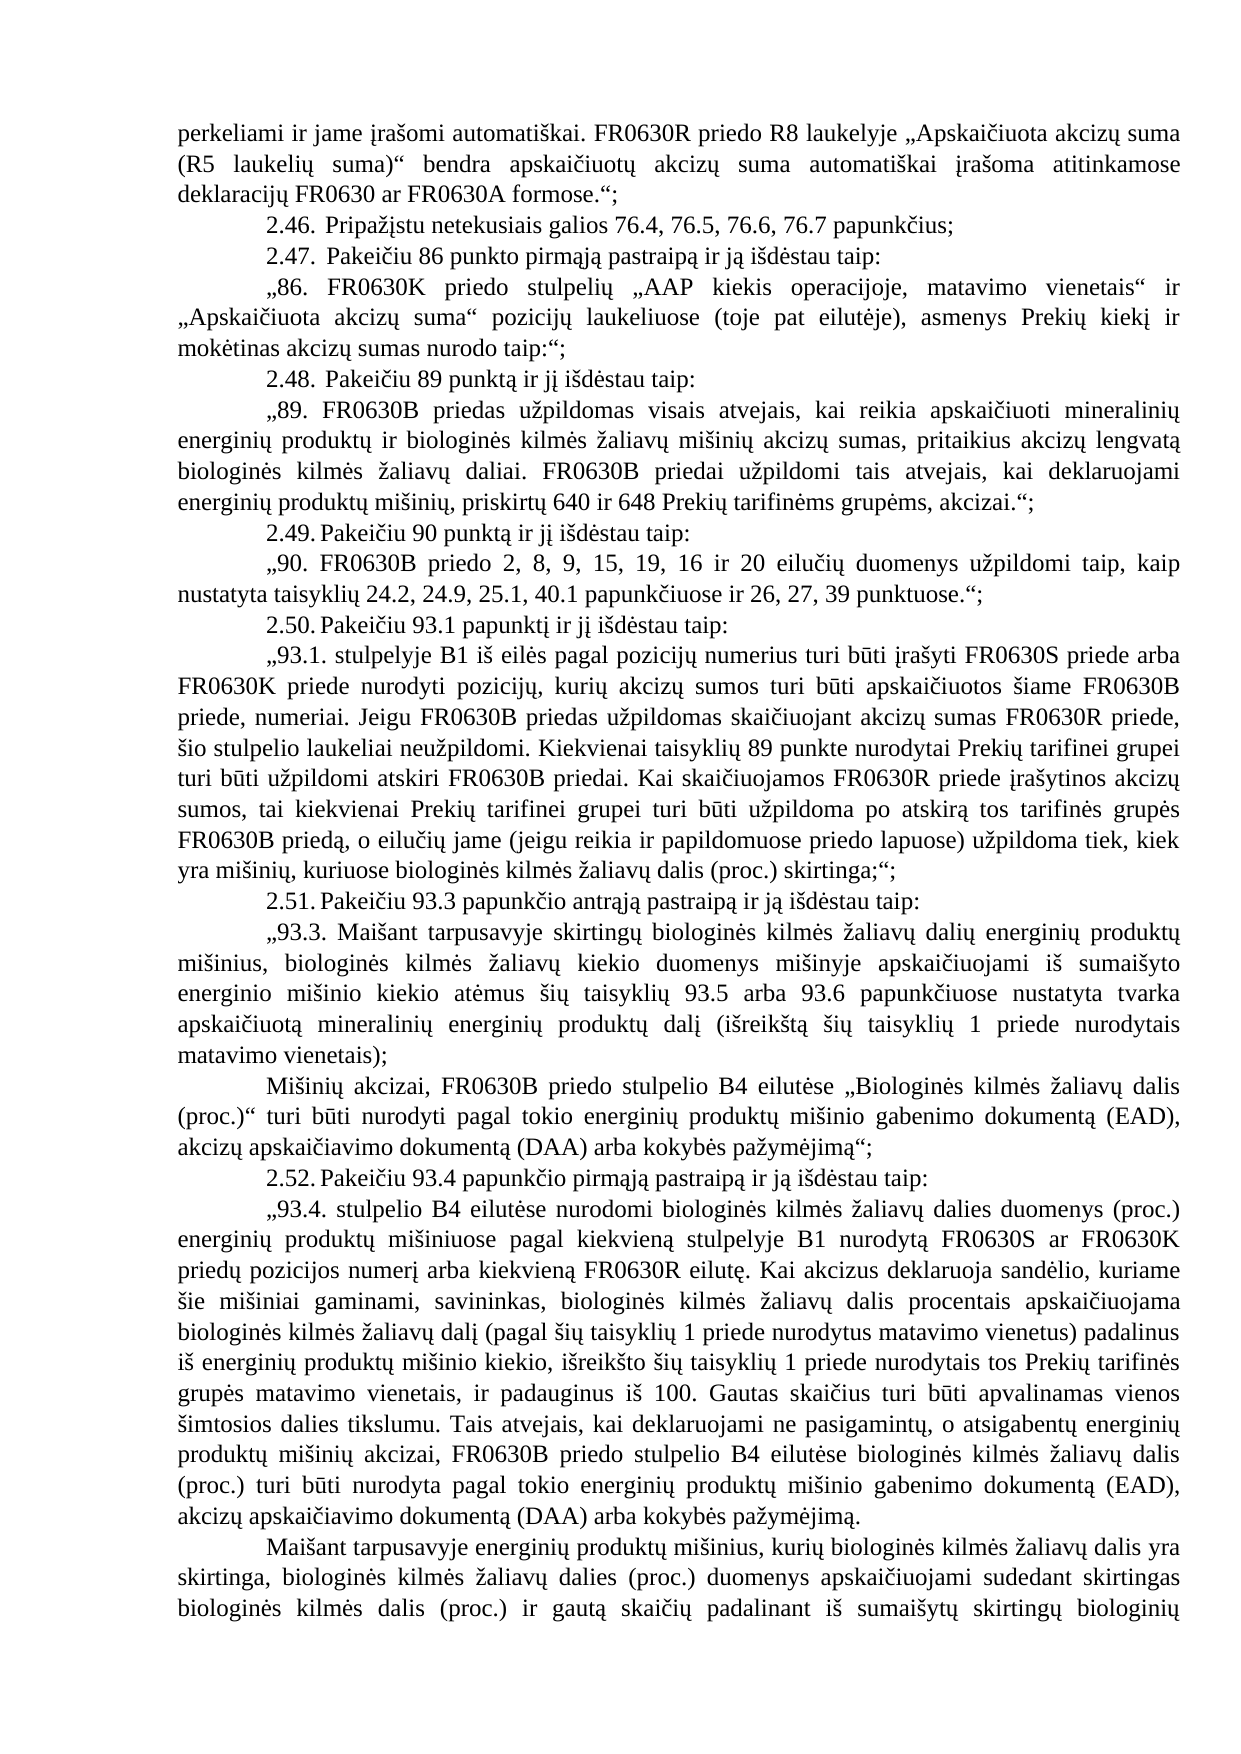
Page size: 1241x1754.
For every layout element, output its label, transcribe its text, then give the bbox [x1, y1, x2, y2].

text perkeliami ir jame įrašomi automatiškai. FR0630R priedo R8 laukelyje „Apskaičiuota akcizų suma (R5 laukelių suma)“ bendra apskaičiuotų akcizų suma automatiškai įrašoma atitinkamose deklaracijų FR0630 ar FR0630A formose.“; [177, 118, 1181, 208]
text „86. FR0630K priedo stulpelių „AAP kiekis operacijoje, matavimo vienetais“ ir „Apskaičiuota akcizų suma“ pozicijų laukeliuose (toje pat eilutėje), asmenys Prekių kiekį ir mokėtinas akcizų sumas nurodo taip:“; [177, 272, 1181, 362]
text „90. FR0630B priedo 2, 8, 9, 15, 19, 16 ir 20 eilučių duomenys užpildomi taip, kaip nustatyta taisyklių 24.2, 24.9, 25.1, 40.1 papunkčiuose ir 26, 27, 39 punktuose.“; [177, 548, 1181, 608]
text „93.3. Maišant tarpusavyje skirtingų biologinės kilmės žaliavų dalių energinių produktų mišinius, biologinės kilmės žaliavų kiekio duomenys mišinyje apskaičiuojami iš sumaišyto energinio mišinio kiekio atėmus šių taisyklių 93.5 arba 93.6 papunkčiuose nustatyta tvarka apskaičiuotą mineralinių energinių produktų dalį (išreikštą šių taisyklių 1 priede nurodytais matavimo vienetais); [177, 917, 1181, 1069]
text „93.4. stulpelio B4 eilutėse nurodomi biologinės kilmės žaliavų dalies duomenys (proc.) energinių produktų mišiniuose pagal kiekvieną stulpelyje B1 nurodytą FR0630S ar FR0630K priedų pozicijos numerį arba kiekvieną FR0630R eilutę. Kai akcizus deklaruoja sandėlio, kuriame šie mišiniai gaminami, savininkas, biologinės kilmės žaliavų dalis procentais apskaičiuojama biologinės kilmės žaliavų dalį (pagal šių taisyklių 1 priede nurodytus matavimo vienetus) padalinus iš energinių produktų mišinio kiekio, išreikšto šių taisyklių 1 priede nurodytais tos Prekių tarifinės grupės matavimo vienetais, ir padauginus iš 100. Gautas skaičius turi būti apvalinamas vienos šimtosios dalies tikslumu. Tais atvejais, kai deklaruojami ne pasigamintų, o atsigabentų energinių produktų mišinių akcizai, FR0630B priedo stulpelio B4 eilutėse biologinės kilmės žaliavų dalis (proc.) turi būti nurodyta pagal tokio energinių produktų mišinio gabenimo dokumentą (EAD), akcizų apskaičiavimo dokumentą (DAA) arba kokybės pažymėjimą. [177, 1194, 1181, 1530]
text 2.51. Pakeičiu 93.3 papunkčio antrąją pastraipą ir ją išdėstau taip: [177, 886, 1181, 915]
text 2.52. Pakeičiu 93.4 papunkčio pirmąją pastraipą ir ją išdėstau taip: [177, 1163, 1181, 1192]
text 2.49. Pakeičiu 90 punktą ir jį išdėstau taip: [177, 518, 1181, 546]
text Maišant tarpusavyje energinių produktų mišinius, kurių biologinės kilmės žaliavų dalis yra skirtinga, biologinės kilmės žaliavų dalies (proc.) duomenys apskaičiuojami sudedant skirtingas biologinės kilmės dalis (proc.) ir gautą skaičių padalinant iš sumaišytų skirtingų biologinių [177, 1532, 1181, 1622]
text Mišinių akcizai, FR0630B priedo stulpelio B4 eilutėse „Biologinės kilmės žaliavų dalis (proc.)“ turi būti nurodyti pagal tokio energinių produktų mišinio gabenimo dokumentą (EAD), akcizų apskaičiavimo dokumentą (DAA) arba kokybės pažymėjimą“; [177, 1071, 1181, 1161]
text „93.1. stulpelyje B1 iš eilės pagal pozicijų numerius turi būti įrašyti FR0630S priede arba FR0630K priede nurodyti pozicijų, kurių akcizų sumos turi būti apskaičiuotos šiame FR0630B priede, numeriai. Jeigu FR0630B priedas užpildomas skaičiuojant akcizų sumas FR0630R priede, šio stulpelio laukeliai neužpildomi. Kiekvienai taisyklių 89 punkte nurodytai Prekių tarifinei grupei turi būti užpildomi atskiri FR0630B priedai. Kai skaičiuojamos FR0630R priede įrašytinos akcizų sumos, tai kiekvienai Prekių tarifinei grupei turi būti užpildoma po atskirą tos tarifinės grupės FR0630B priedą, o eilučių jame (jeigu reikia ir papildomuose priedo lapuose) užpildoma tiek, kiek yra mišinių, kuriuose biologinės kilmės žaliavų dalis (proc.) skirtinga;“; [177, 641, 1181, 884]
text 2.50. Pakeičiu 93.1 papunktį ir jį išdėstau taip: [177, 610, 1181, 638]
text 2.47. Pakeičiu 86 punkto pirmąją pastraipą ir ją išdėstau taip: [177, 241, 1181, 270]
text 2.48. Pakeičiu 89 punktą ir jį išdėstau taip: [177, 364, 1181, 393]
text 2.46. Pripažįstu netekusiais galios 76.4, 76.5, 76.6, 76.7 papunkčius; [177, 210, 1181, 239]
text „89. FR0630B priedas užpildomas visais atvejais, kai reikia apskaičiuoti mineralinių energinių produktų ir biologinės kilmės žaliavų mišinių akcizų sumas, pritaikius akcizų lengvatą biologinės kilmės žaliavų daliai. FR0630B priedai užpildomi tais atvejais, kai deklaruojami energinių produktų mišinių, priskirtų 640 ir 648 Prekių tarifinėms grupėms, akcizai.“; [177, 395, 1181, 516]
